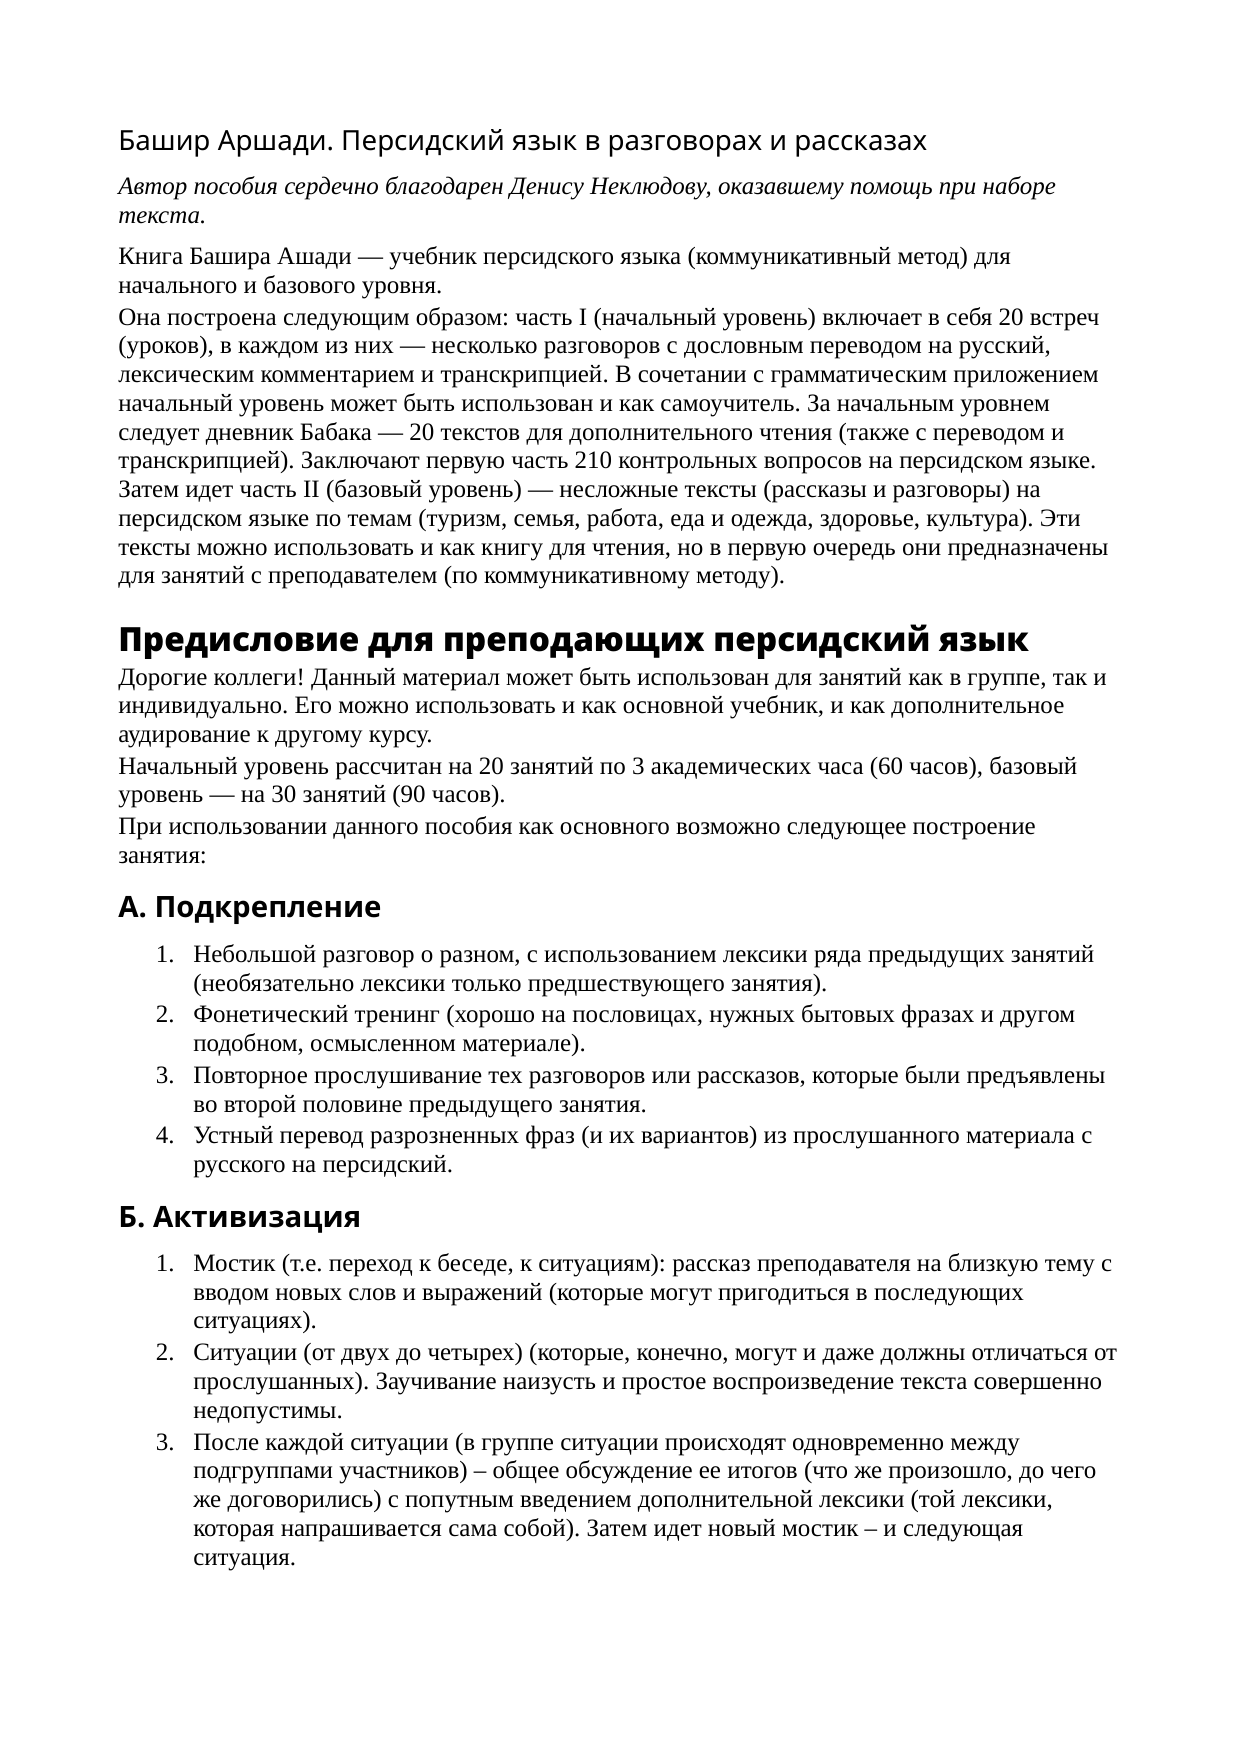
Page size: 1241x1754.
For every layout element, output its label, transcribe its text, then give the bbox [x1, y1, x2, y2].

list Мостик (т.е. переход к беседе, к ситуациям): рассказ преподавателя на близкую тему с вводом новых слов и выражений (которые могут пригодиться в последующих ситуациях). [156, 1248, 1122, 1334]
text При использовании данного пособия как основного возможно следующее построение занятия: [118, 811, 1122, 869]
list После каждой ситуации (в группе ситуации происходят одновременно между подгруппами участников) – общее обсуждение ее итогов (что же произошло, до чего же договорились) с попутным введением дополнительной лексики (той лексики, которая напрашивается сама собой). Затем идет новый мостик – и следующая ситуация. [156, 1427, 1122, 1570]
list Устный перевод разрозненных фраз (и их вариантов) из прослушанного материала с русского на персидский. [156, 1121, 1122, 1178]
list Ситуации (от двух до четырех) (которые, конечно, могут и даже должны отличаться от прослушанных). Заучивание наизусть и простое воспроизведение текста совершенно недопустимы. [156, 1337, 1122, 1424]
text Она построена следующим образом: часть I (начальный уровень) включает в себя 20 встреч (уроков), в каждом из них — несколько разговоров с дословным переводом на русский, лексическим комментарием и транскрипцией. В сочетании с грамматическим приложением начальный уровень может быть использован и как самоучитель. За начальным уровнем следует дневник Бабака — 20 текстов для дополнительного чтения (также с переводом и транскрипцией). Заключают первую часть 210 контрольных вопросов на персидском языке. Затем идет часть II (базовый уровень) — несложные тексты (рассказы и разговоры) на персидском языке по темам (туризм, семья, работа, еда и одежда, здоровье, культура). Эти тексты можно использовать и как книгу для чтения, но в первую очередь они предназначены для занятий с преподавателем (по коммуникативному методу). [118, 302, 1122, 589]
text Дорогие коллеги! Данный материал может быть использован для занятий как в группе, так и индивидуально. Его можно использовать и как основной учебник, и как дополнительное аудирование к другому курсу. [118, 662, 1122, 748]
list Фонетический тренинг (хорошо на пословицах, нужных бытовых фразах и другом подобном, осмысленном материале). [156, 999, 1122, 1057]
text Начальный уровень рассчитан на 20 занятий по 3 академических часа (60 часов), базовый уровень — на 30 занятий (90 часов). [118, 751, 1122, 808]
text Книга Башира Ашади — учебник персидского языка (коммуникативный метод) для начального и базового уровня. [118, 241, 1122, 299]
list Повторное прослушивание тех разговоров или рассказов, которые были предъявлены во второй половине предыдущего занятия. [156, 1060, 1122, 1117]
subtitle Б. Активизация [118, 1196, 1122, 1236]
subtitle Башир Аршади. Персидский язык в разговорах и рассказах [118, 121, 1122, 159]
subtitle Предисловие для преподающих персидский язык [118, 616, 1122, 662]
text Автор пособия сердечно благодарен Денису Неклюдову, оказавшему помощь при наборе текста. [118, 171, 1122, 229]
list Небольшой разговор о разном, с использованием лексики ряда предыдущих занятий (необязательно лексики только предшествующего занятия). [156, 939, 1122, 996]
subtitle А. Подкрепление [118, 886, 1122, 926]
